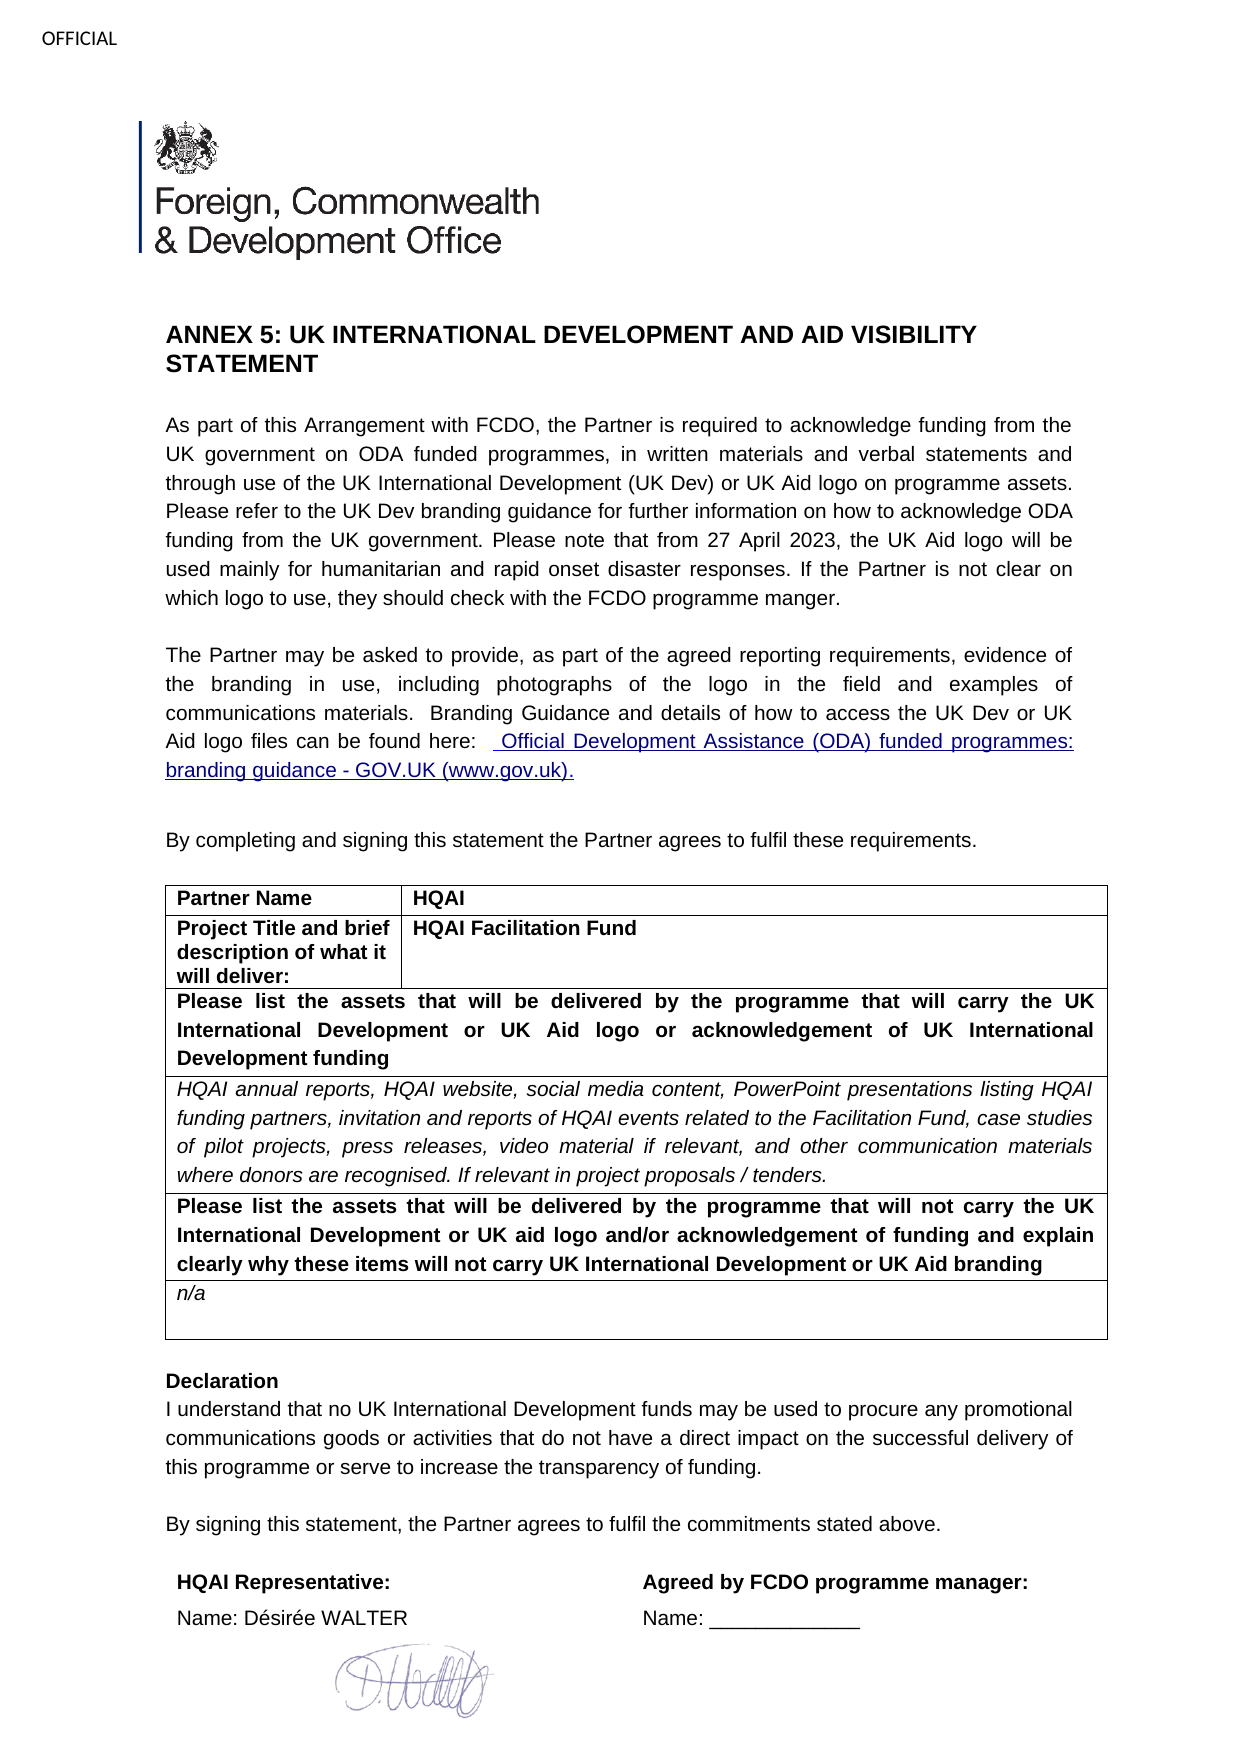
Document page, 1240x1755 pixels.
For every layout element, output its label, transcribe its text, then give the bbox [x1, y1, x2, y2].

subtitle ANNEX 5: UK INTERNATIONAL DEVELOPMENT AND AID VISIBILITY STATEMENT [165, 320, 1074, 378]
table_header HQAI Representative: Name: Désirée WALTER [165, 1570, 631, 1636]
text As part of this Arrangement with FCDO, the Partner is required to acknowledge funding from the UK government on ODA funded programmes, in written materials and verbal statements and through use of the UK International Development (UK Dev) or UK Aid logo on programme assets. Please refer to the UK Dev branding guidance for further information on how to acknowledge ODA funding from the UK government. Please note that from 27 April 2023, the UK Aid logo will be used mainly for humanitarian and rapid onset disaster responses. If the Partner is not clear on which logo to use, they should check with the FCDO programme manger. [165, 413, 1074, 609]
table_cell n/a [166, 1281, 1107, 1339]
table_header Agreed by FCDO programme manager: Name: _____________ [631, 1570, 1107, 1636]
table_header HQAI [402, 886, 1107, 915]
table_header Partner Name [166, 886, 401, 915]
text Declaration I understand that no UK International Development funds may be used to procure any promotional communications goods or activities that do not have a direct impact on the successful delivery of this programme or serve to increase the transparency of funding. [165, 1368, 1074, 1479]
table_cell HQAI annual reports, HQAI website, social media content, PowerPoint presentations listing HQAI funding partners, invitation and reports of HQAI events related to the Facilitation Fund, case studies of pilot projects, press releases, video material if relevant, and other communication materials where donors are recognised. If relevant in project proposals / tenders. [166, 1077, 1107, 1193]
table_cell HQAI Facilitation Fund [402, 916, 1107, 988]
text By completing and signing this statement the Partner agrees to fulfil these requirements. [165, 827, 1074, 851]
table_cell Project Title and brief description of what it will deliver: [166, 916, 401, 988]
text The Partner may be asked to provide, as part of the agreed reporting requirements, evidence of the branding in use, including photographs of the logo in the field and examples of communications materials. Branding Guidance and details of how to access the UK Dev or UK Aid logo files can be found here: Official Development Assistance (ODA) funded programmes: branding guidance - GOV.UK (www.gov.uk). [165, 643, 1074, 782]
table_cell Please list the assets that will be delivered by the programme that will carry the UK International Development or UK Aid logo or acknowledgement of UK International Development funding [166, 989, 1107, 1076]
text By signing this statement, the Partner agrees to fulfil the commitments stated above. [165, 1512, 1074, 1536]
table_cell Please list the assets that will be delivered by the programme that will not carry the UK International Development or UK aid logo and/or acknowledgement of funding and explain clearly why these items will not carry UK International Development or UK Aid branding [166, 1194, 1107, 1280]
